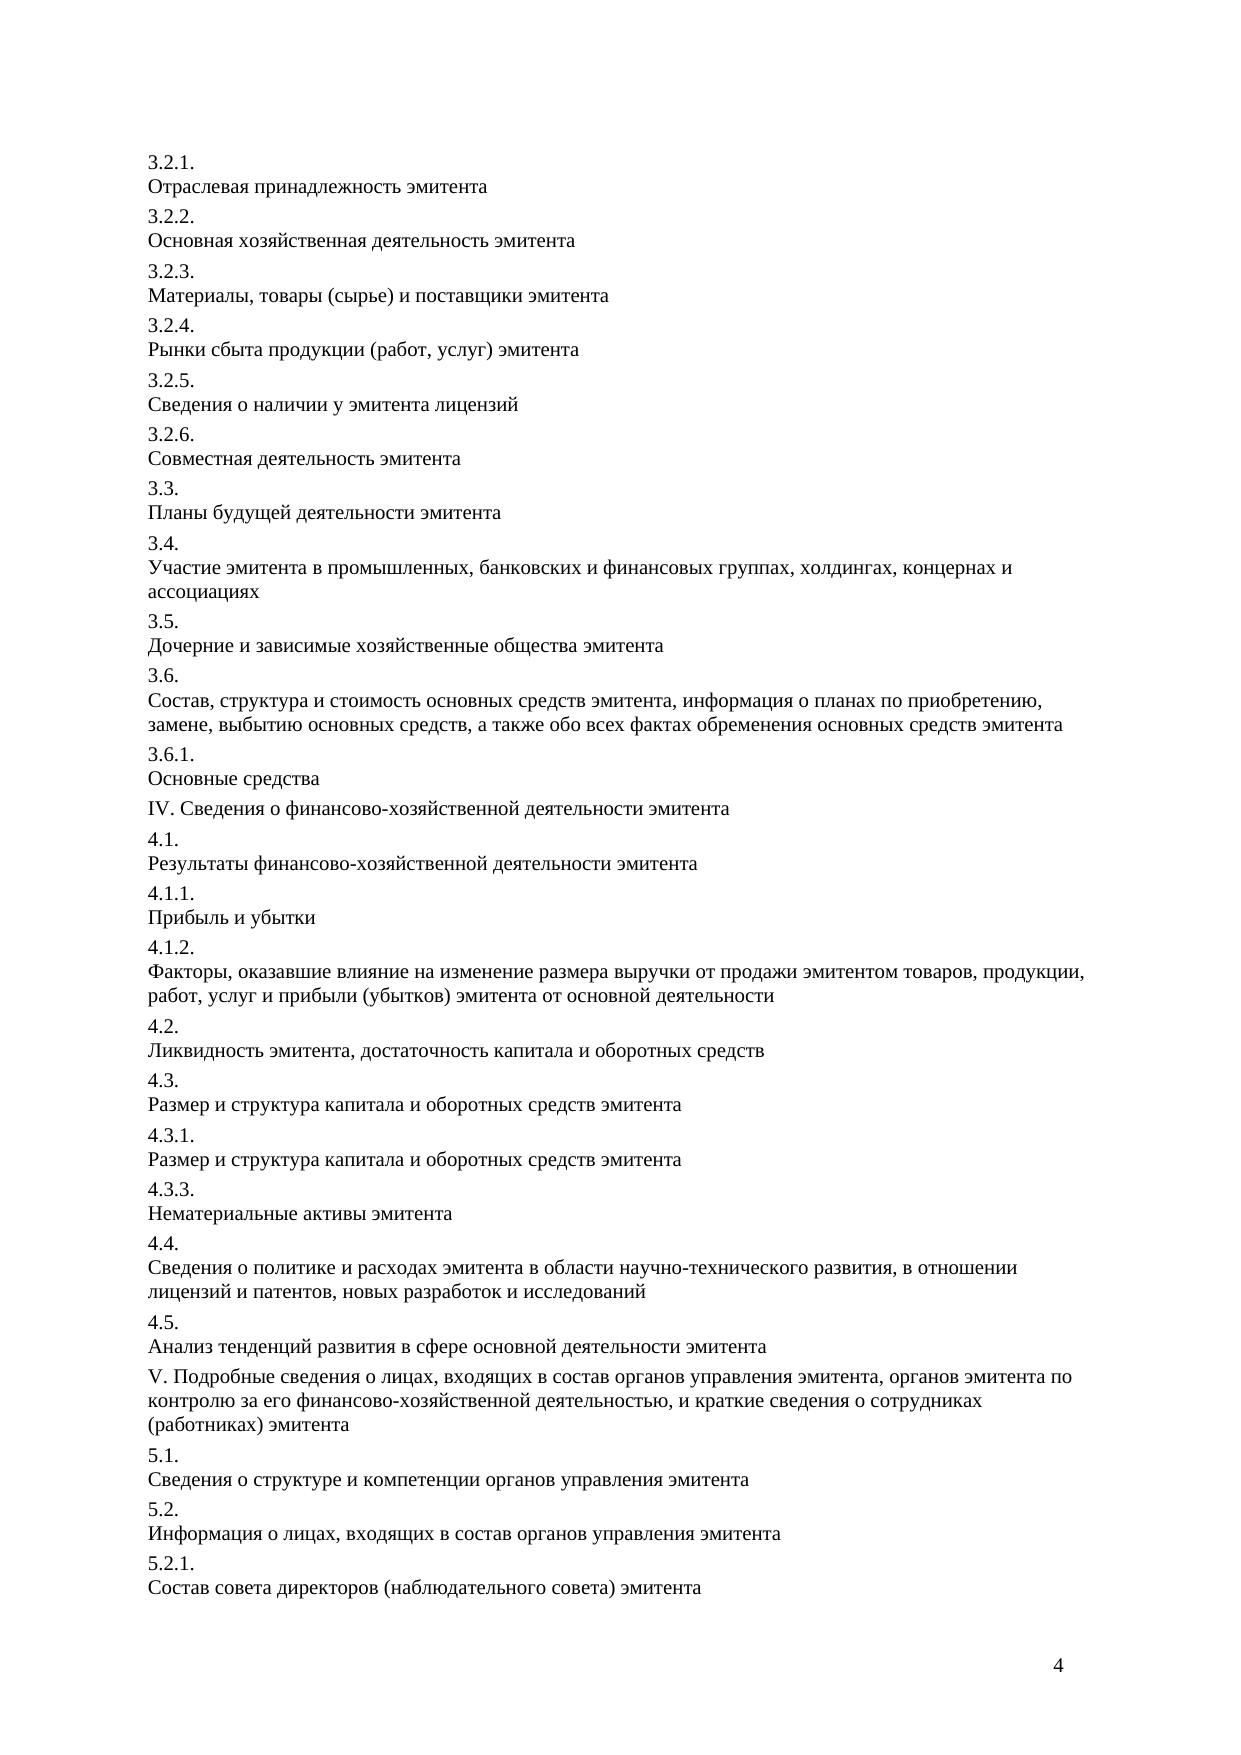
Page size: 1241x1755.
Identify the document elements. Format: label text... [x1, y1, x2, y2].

text 5.2. Информация о лицах, входящих в состав органов управления эмитента [148, 1497, 1093, 1545]
text 4.3. Размер и структура капитала и оборотных средств эмитента [148, 1068, 1093, 1116]
text 3.4. Участие эмитента в промышленных, банковских и финансовых группах, холдингах, концернах и ассоциациях [148, 531, 1093, 603]
text 3.2.1. Отраслевая принадлежность эмитента [148, 150, 1093, 198]
text 3.2.5. Сведения о наличии у эмитента лицензий [148, 367, 1093, 416]
text 4.2. Ликвидность эмитента, достаточность капитала и оборотных средств [148, 1014, 1093, 1062]
text 3.2.6. Совместная деятельность эмитента [148, 422, 1093, 470]
text 4.4. Сведения о политике и расходах эмитента в области научно-технического развития, в отношении лицензий и патентов, новых разработок и исследований [148, 1231, 1093, 1303]
text 3.2.2. Основная хозяйственная деятельность эмитента [148, 204, 1093, 252]
text 3.2.3. Материалы, товары (сырье) и поставщики эмитента [148, 259, 1093, 307]
text 3.6. Состав, структура и стоимость основных средств эмитента, информация о планах по приобретению, замене, выбытию основных средств, а также обо всех фактах обременения основных средств эмитента [148, 663, 1093, 736]
text IV. Сведения о финансово-хозяйственной деятельности эмитента [148, 796, 1093, 820]
text 3.6.1. Основные средства [148, 742, 1093, 790]
text 4.1. Результаты финансово-хозяйственной деятельности эмитента [148, 827, 1093, 875]
text 5.2.1. Состав совета директоров (наблюдательного совета) эмитента [148, 1551, 1093, 1599]
text V. Подробные сведения о лицах, входящих в состав органов управления эмитента, органов эмитента по контролю за его финансово-хозяйственной деятельностью, и краткие сведения о сотрудниках (работниках) эмитента [148, 1364, 1093, 1436]
text 4.1.2. Факторы, оказавшие влияние на изменение размера выручки от продажи эмитентом товаров, продукции, работ, услуг и прибыли (убытков) эмитента от основной деятельности [148, 935, 1093, 1007]
text 4.1.1. Прибыль и убытки [148, 881, 1093, 929]
text 4.3.3. Нематериальные активы эмитента [148, 1177, 1093, 1225]
text 4.3.1. Размер и структура капитала и оборотных средств эмитента [148, 1122, 1093, 1171]
text 3.2.4. Рынки сбыта продукции (работ, услуг) эмитента [148, 313, 1093, 361]
text 3.5. Дочерние и зависимые хозяйственные общества эмитента [148, 609, 1093, 657]
text 3.3. Планы будущей деятельности эмитента [148, 476, 1093, 524]
text 5.1. Сведения о структуре и компетенции органов управления эмитента [148, 1442, 1093, 1491]
text 4.5. Анализ тенденций развития в сфере основной деятельности эмитента [148, 1310, 1093, 1358]
